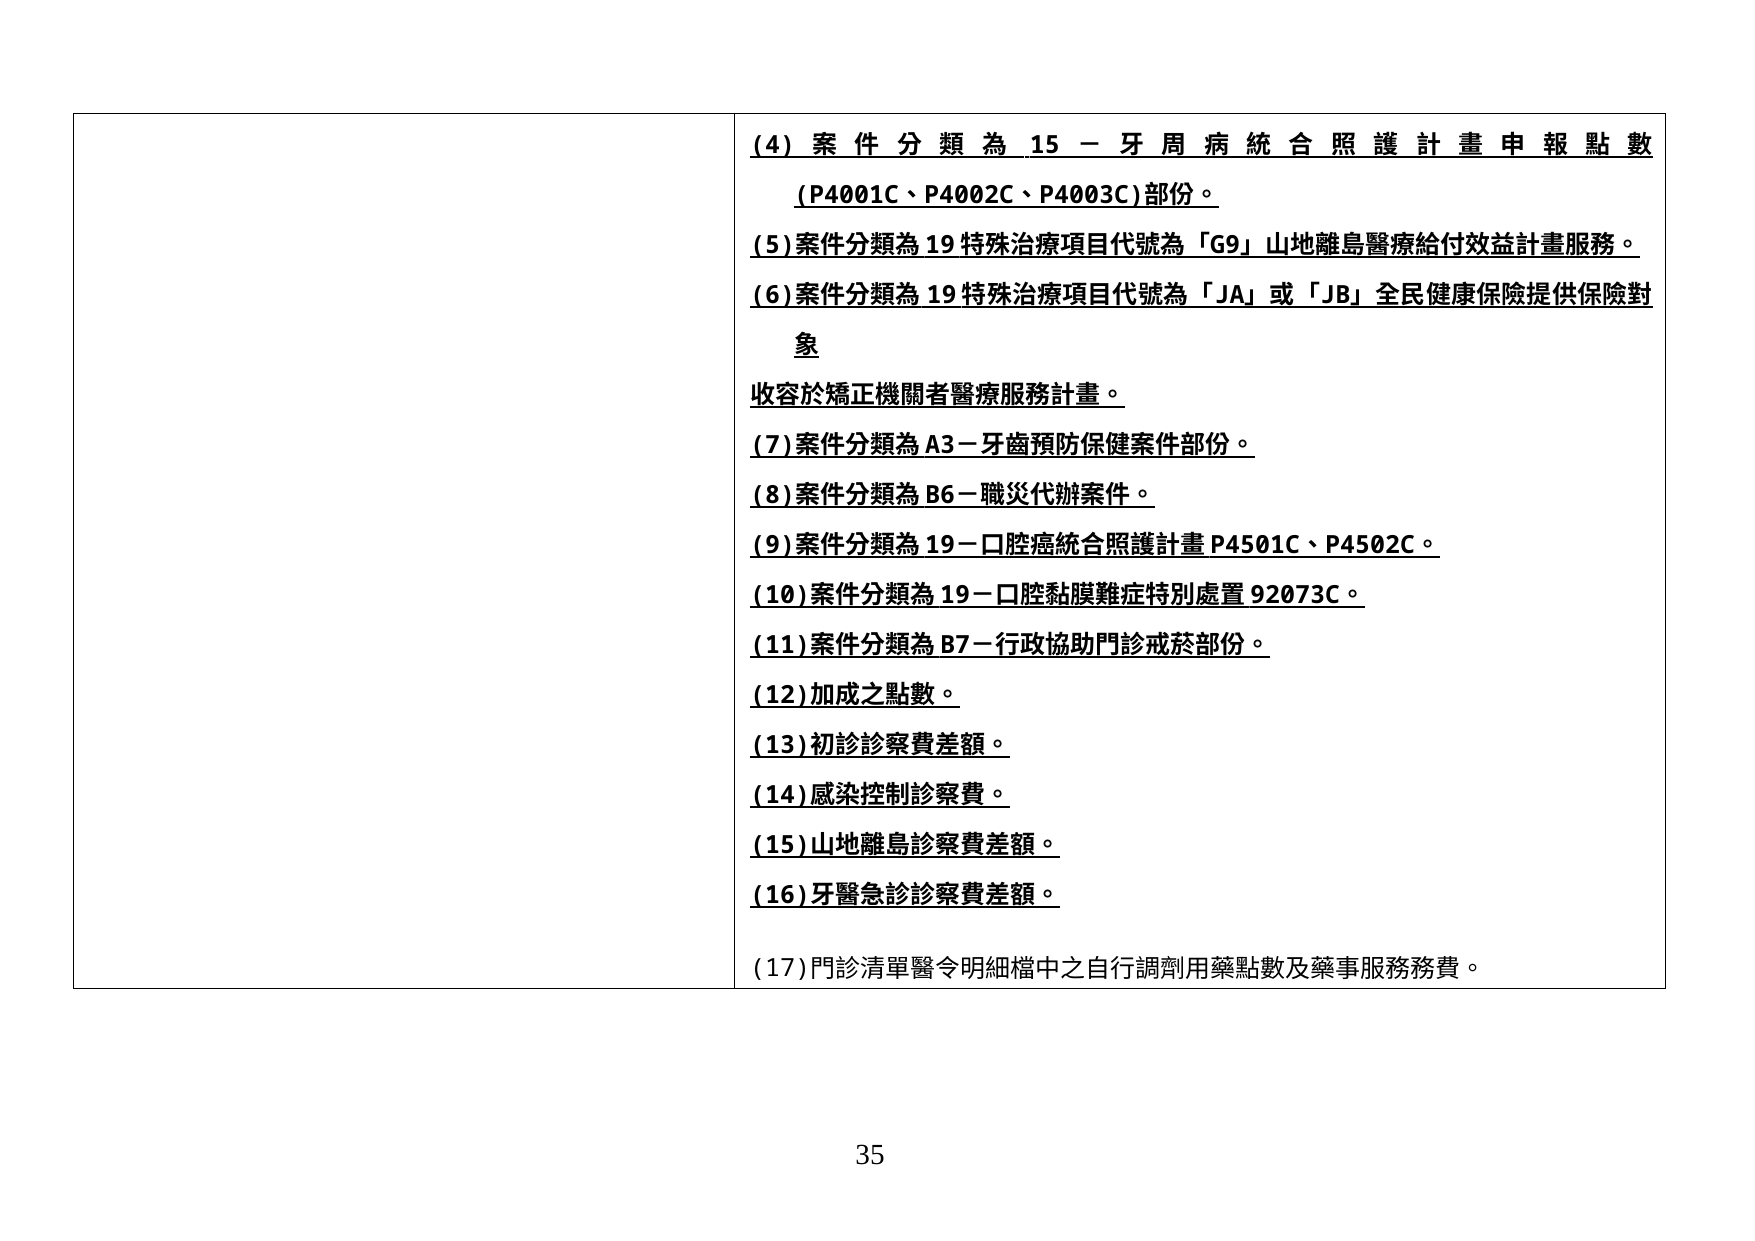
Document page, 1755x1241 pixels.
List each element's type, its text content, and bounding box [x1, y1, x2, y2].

table_cell [74, 114, 734, 988]
table_cell (4)案件分類為15－牙周病統合照護計畫申報點數(P4001C、P4002C、P4003C)部份。 (5)案件分類為19特殊治療項目代號為「G9」山地離島醫療給付效益計畫服務。 (6)案件分類為19特殊治療項目代號為「JA」或「JB」全民健康保險提供保險對象 收容於矯正機關者醫療服務計畫。 (7)案件分類為A3－牙齒預防保健案件部份。 (8)案件分類為B6－職災代辦案件。 (9)案件分類為19－口腔癌統合照護計畫P4501C、P4502C。 (10)案件分類為19－口腔黏膜難症特別處置92073C。 (11)案件分類為B7－行政協助門診戒菸部份。 (12)加成之點數。 (13)初診診察費差額。 (14)感染控制診察費。 (15)山地離島診察費差額。 (16)牙醫急診診察費差額。 (17)門診清單醫令明細檔中之自行調劑用藥點數及藥事服務務費。 [735, 114, 1665, 988]
